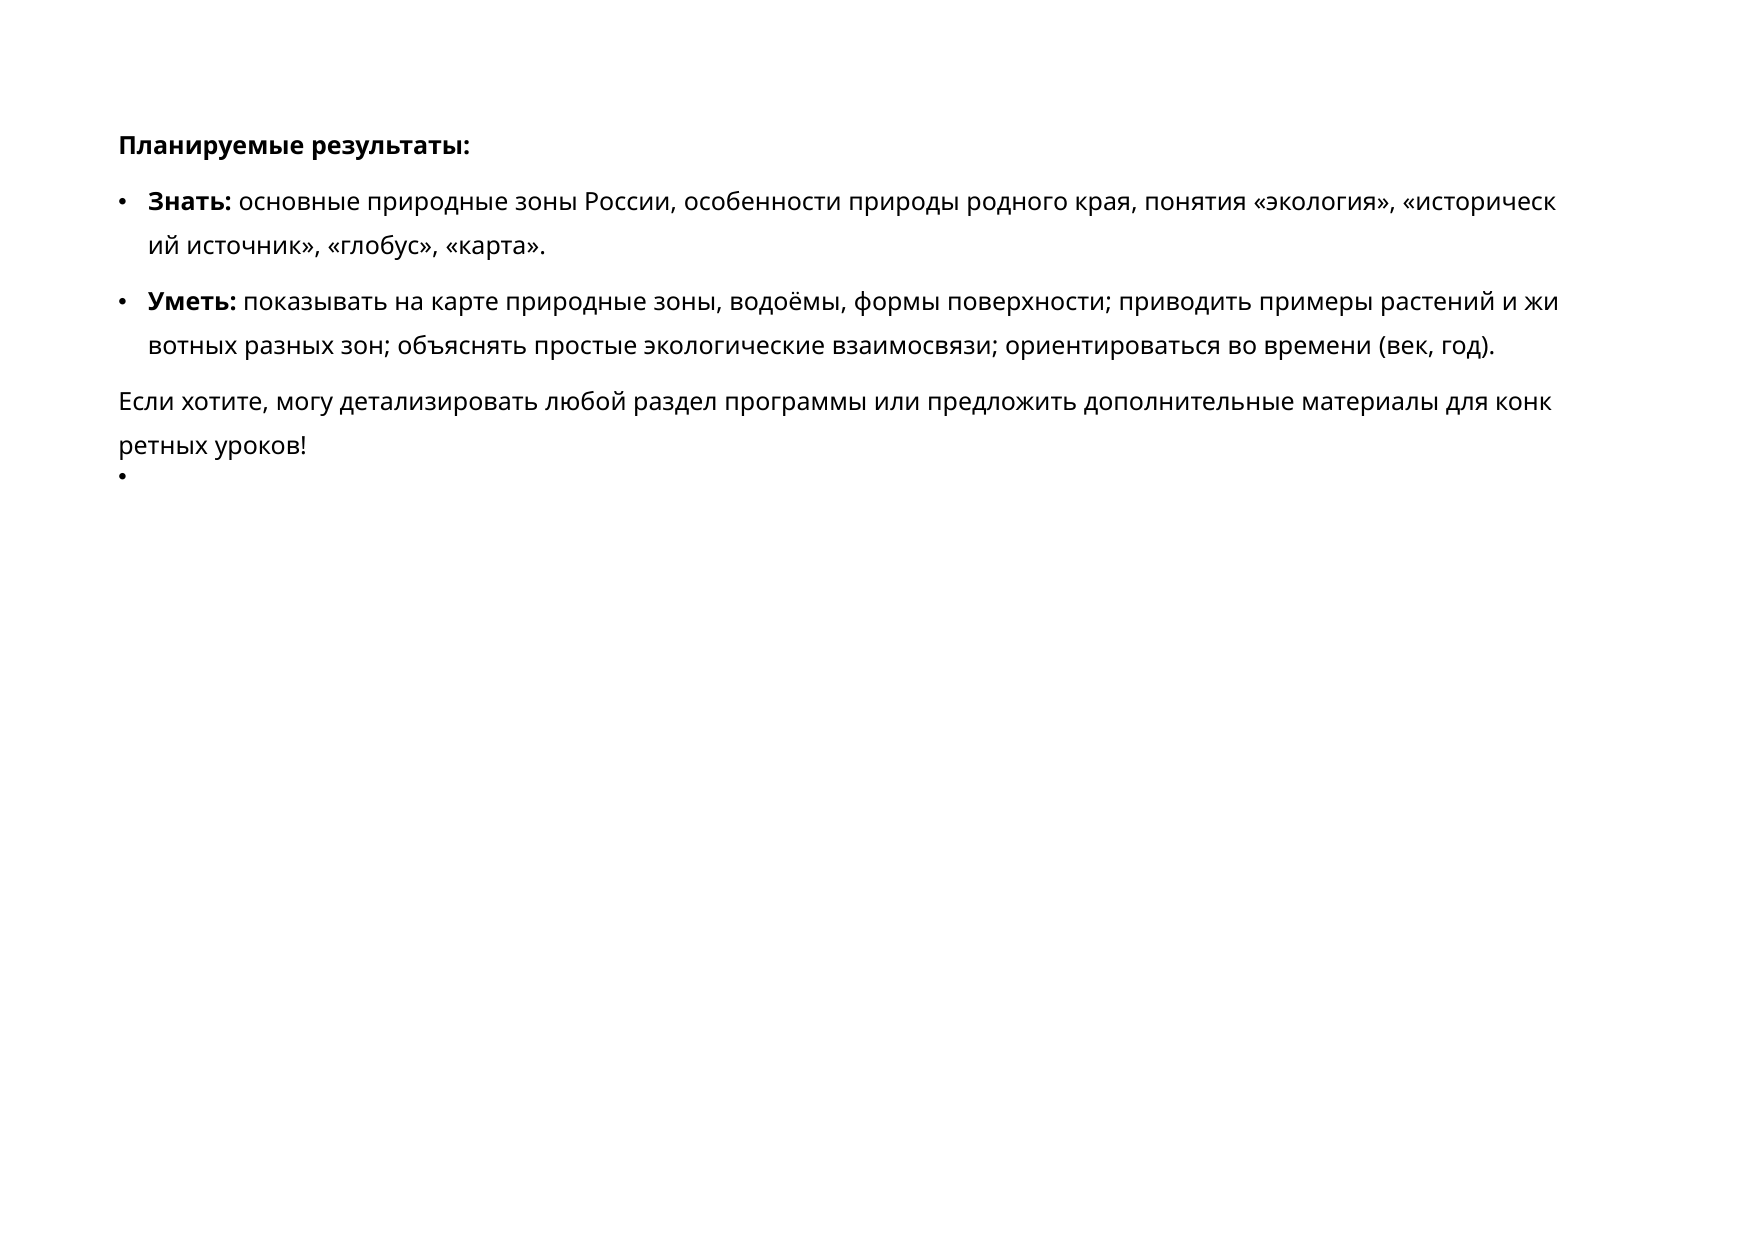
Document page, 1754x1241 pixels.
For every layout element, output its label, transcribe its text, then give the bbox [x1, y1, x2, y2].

list Знать: основные природные зоны России, особенности природы родного края, понятия «экология», «исторический источник», «глобус», «карта». [118, 174, 1561, 262]
text Если хотите, могу детализировать любой раздел программы или предложить дополнительные материалы для конкретных уроков! [118, 374, 1561, 462]
list Уметь: показывать на карте природные зоны, водоёмы, формы поверхности; приводить примеры растений и животных разных зон; объяснять простые экологические взаимосвязи; ориентироваться во времени (век, год). [118, 274, 1561, 362]
text Планируемые результаты: [118, 118, 1561, 162]
